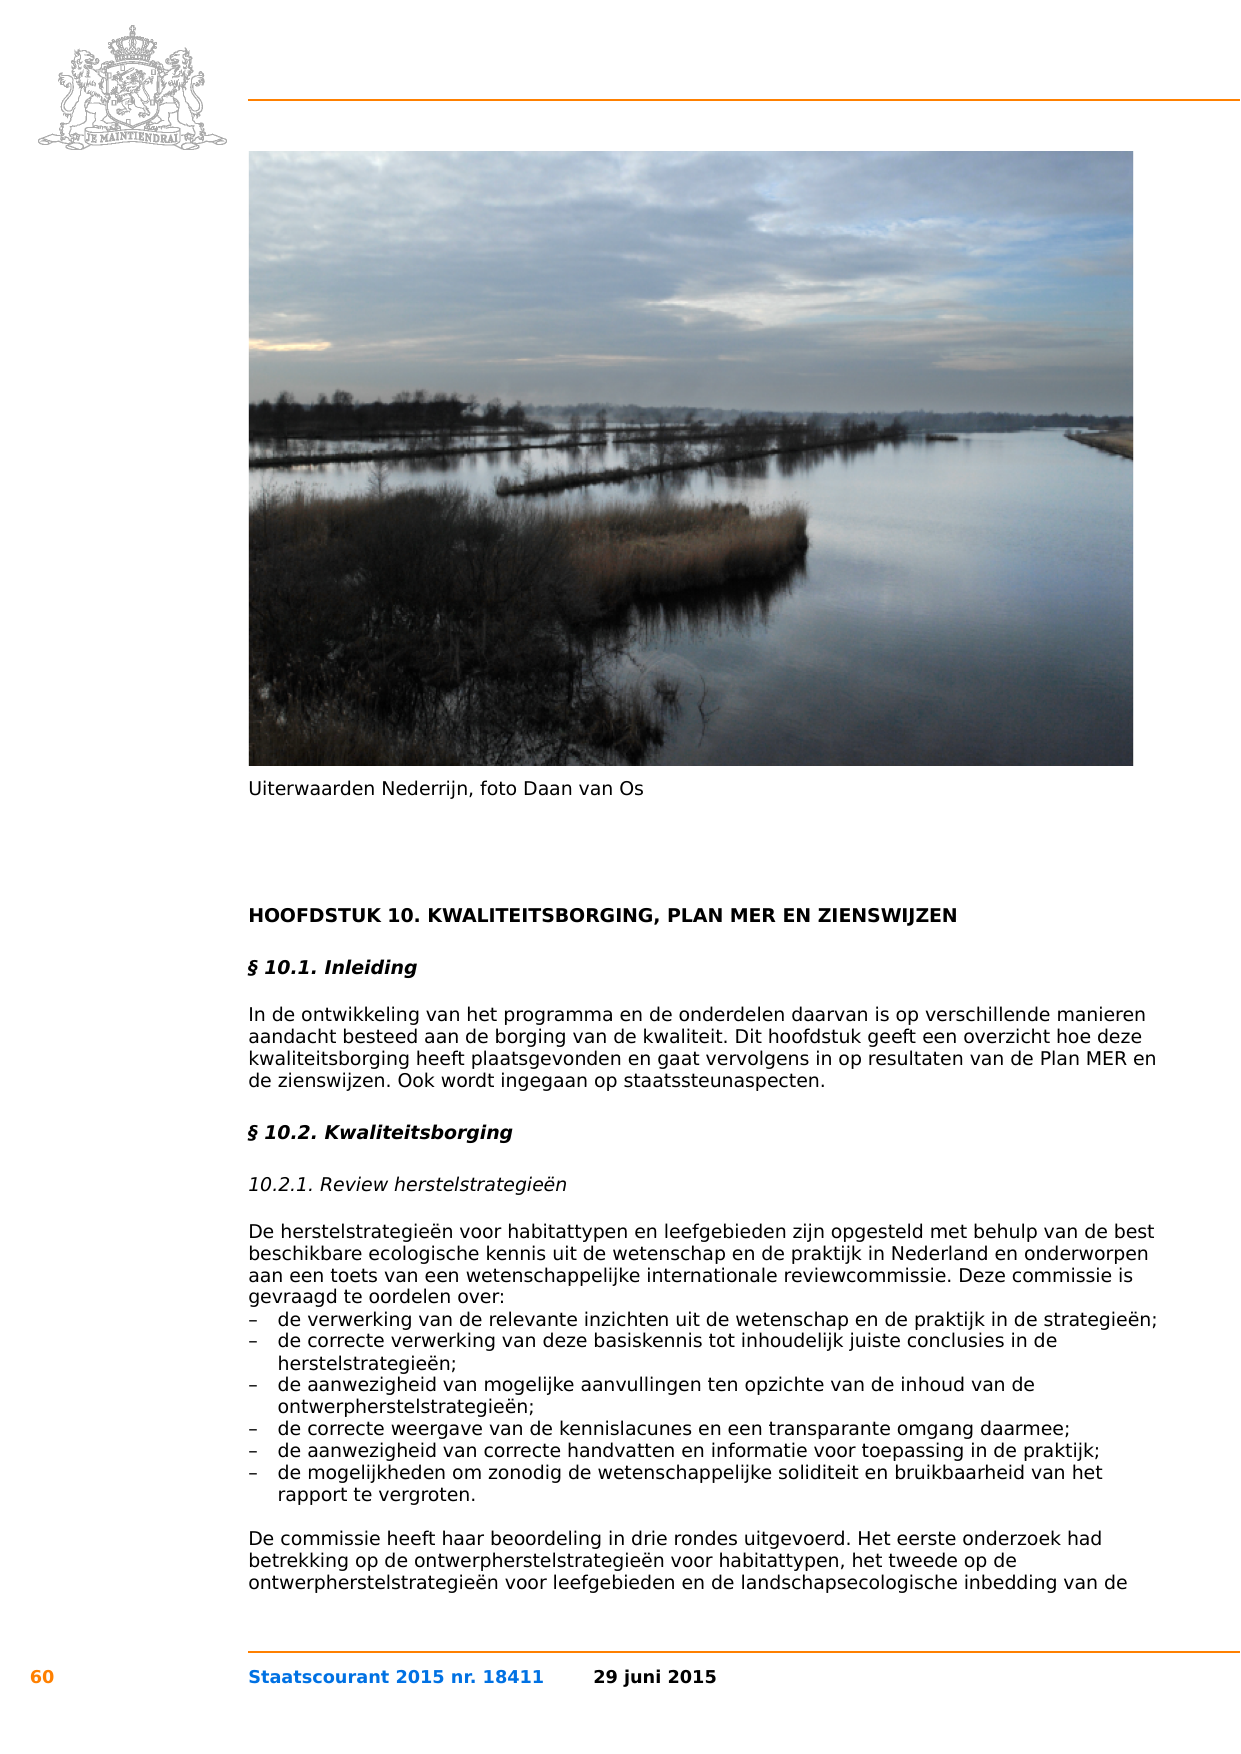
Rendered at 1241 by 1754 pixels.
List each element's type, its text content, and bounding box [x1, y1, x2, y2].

text – de verwerking van de relevante inzichten uit de wetenschap en de praktijk in de strategieën; [248, 1308, 1163, 1330]
text De commissie heeft haar beoordeling in drie rondes uitgevoerd. Het eerste onderzoek had betrekking op de ontwerpherstelstrategieën voor habitattypen, het tweede op de ontwerpherstelstrategieën voor leefgebieden en de landschapsecologische inbedding van de [248, 1528, 1163, 1594]
text In de ontwikkeling van het programma en de onderdelen daarvan is op verschillende manieren aandacht besteed aan de borging van de kwaliteit. Dit hoofdstuk geeft een overzicht hoe deze kwaliteitsborging heeft plaatsgevonden en gaat vervolgens in op resultaten van de Plan MER en de zienswijzen. Ook wordt ingegaan op staatssteunaspecten. [248, 1004, 1163, 1092]
subtitle 10.2.1. Review herstelstrategieën [248, 1173, 1163, 1196]
text – de aanwezigheid van mogelijke aanvullingen ten opzichte van de inhoud van de ontwerpherstelstrategieën; [248, 1374, 1163, 1418]
text – de aanwezigheid van correcte handvatten en informatie voor toepassing in de praktijk; [248, 1440, 1163, 1462]
text – de mogelijkheden om zonodig de wetenschappelijke soliditeit en bruikbaarheid van het rapport te vergroten. [248, 1462, 1163, 1506]
picture [38, 25, 227, 150]
text – de correcte weergave van de kennislacunes en een transparante omgang daarmee; [248, 1418, 1163, 1440]
picture [248, 151, 1134, 766]
text – de correcte verwerking van deze basiskennis tot inhoudelijk juiste conclusies in de herstelstrategieën; [248, 1330, 1163, 1374]
text De herstelstrategieën voor habitattypen en leefgebieden zijn opgesteld met behulp van de best beschikbare ecologische kennis uit de wetenschap en de praktijk in Nederland en onderworpen aan een toets van een wetenschappelijke internationale reviewcommissie. Deze commissie is gevraagd te oordelen over: [248, 1221, 1163, 1308]
text Uiterwaarden Nederrijn, foto Daan van Os [248, 778, 1134, 800]
subtitle § 10.1. Inleiding [248, 957, 1163, 979]
subtitle § 10.2. Kwaliteitsborging [248, 1122, 1163, 1143]
subtitle HOOFDSTUK 10. KWALITEITSBORGING, PLAN MER EN ZIENSWIJZEN [248, 905, 1163, 927]
